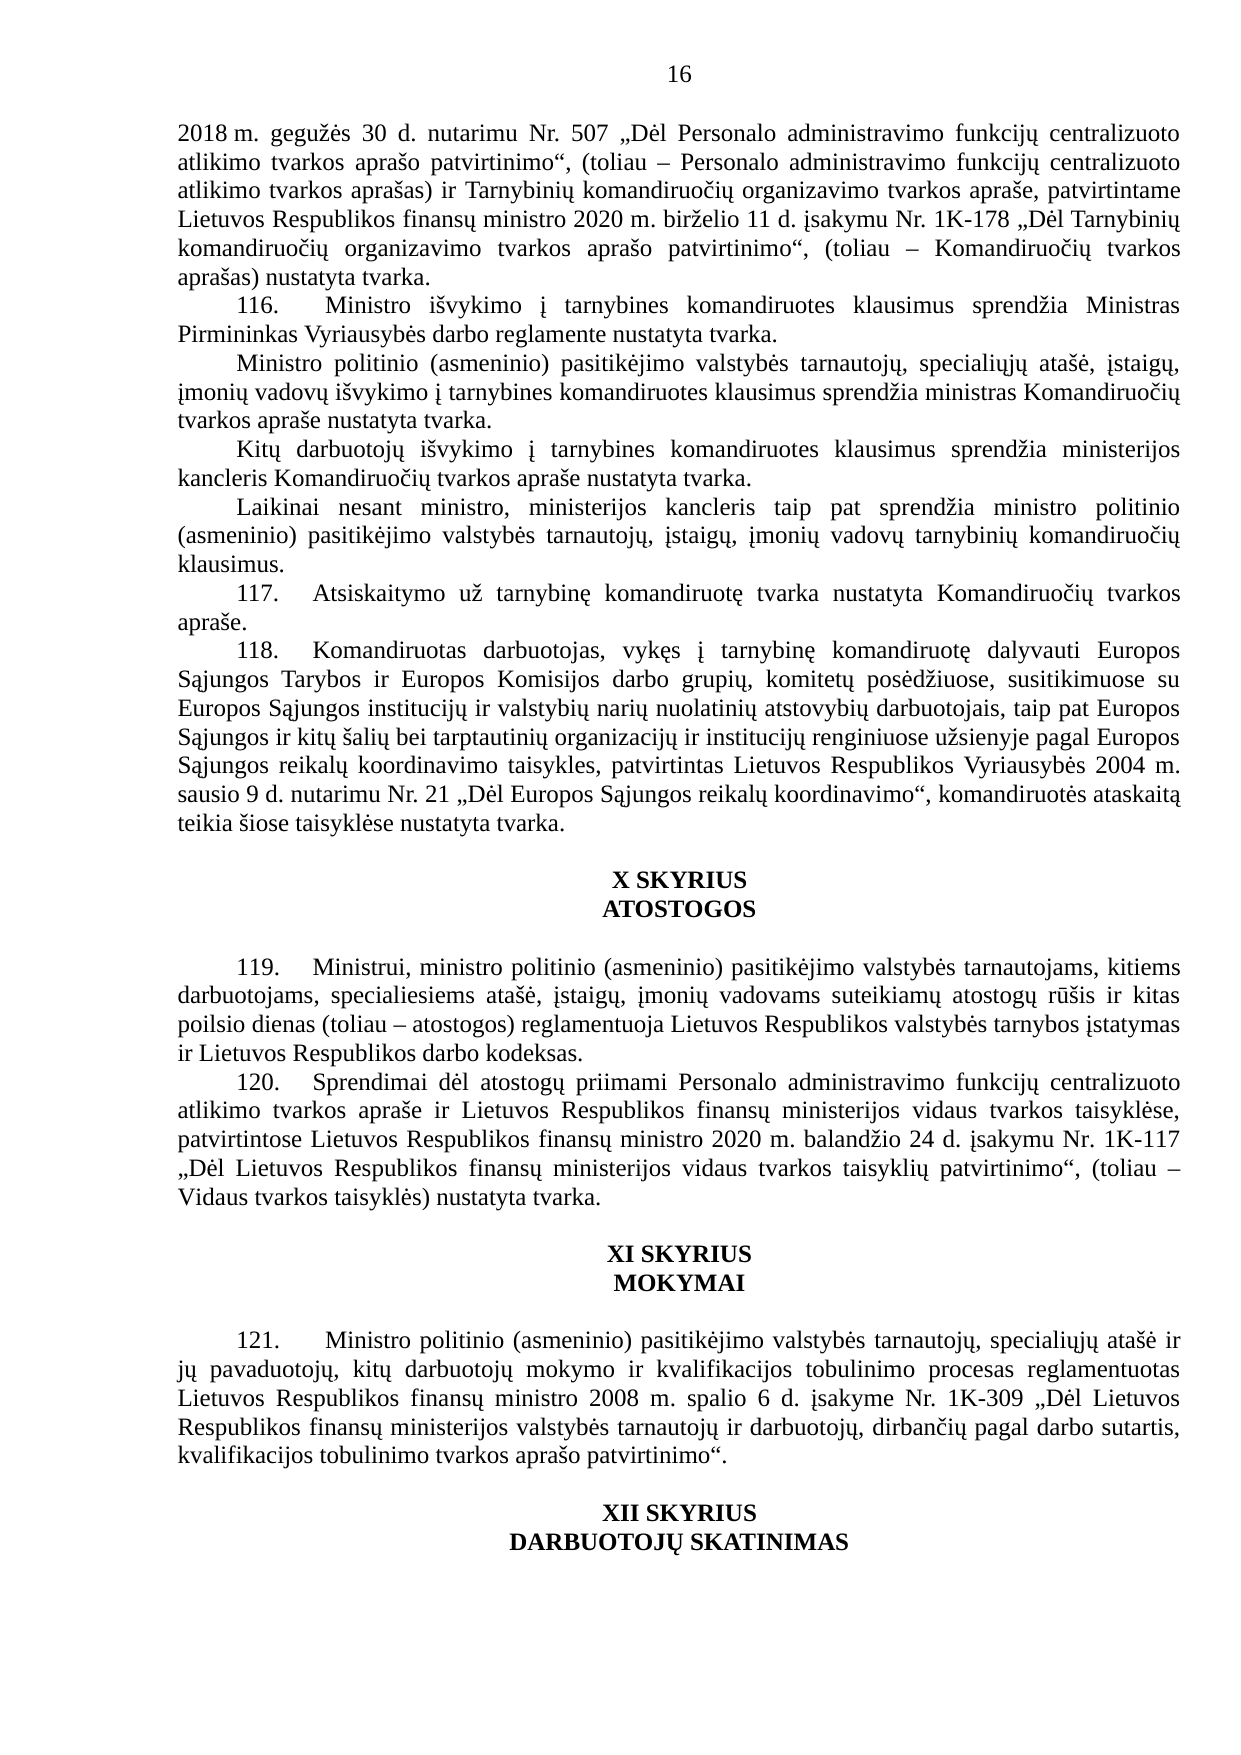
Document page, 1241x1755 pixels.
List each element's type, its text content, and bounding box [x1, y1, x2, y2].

text XI SKYRIUS [177, 1239, 1181, 1268]
text Ministro politinio (asmeninio) pasitikėjimo valstybės tarnautojų, specialiųjų atašė, įstaigų, įmonių vadovų išvykimo į tarnybines komandiruotes klausimus sprendžia ministras Komandiruočių tvarkos apraše nustatyta tvarka. [177, 348, 1181, 434]
text 118. Komandiruotas darbuotojas, vykęs į tarnybinę komandiruotę dalyvauti Europos Sąjungos Tarybos ir Europos Komisijos darbo grupių, komitetų posėdžiuose, susitikimuose su Europos Sąjungos institucijų ir valstybių narių nuolatinių atstovybių darbuotojais, taip pat Europos Sąjungos ir kitų šalių bei tarptautinių organizacijų ir institucijų renginiuose užsienyje pagal Europos Sąjungos reikalų koordinavimo taisykles, patvirtintas Lietuvos Respublikos Vyriausybės 2004 m. sausio 9 d. nutarimu Nr. 21 „Dėl Europos Sąjungos reikalų koordinavimo“, komandiruotės ataskaitą teikia šiose taisyklėse nustatyta tvarka. [177, 636, 1181, 837]
text 117. Atsiskaitymo už tarnybinę komandiruotę tvarka nustatyta Komandiruočių tvarkos apraše. [177, 578, 1181, 636]
text Laikinai nesant ministro, ministerijos kancleris taip pat sprendžia ministro politinio (asmeninio) pasitikėjimo valstybės tarnautojų, įstaigų, įmonių vadovų tarnybinių komandiruočių klausimus. [177, 492, 1181, 578]
text Kitų darbuotojų išvykimo į tarnybines komandiruotes klausimus sprendžia ministerijos kancleris Komandiruočių tvarkos apraše nustatyta tvarka. [177, 434, 1181, 492]
text 2018 m. gegužės 30 d. nutarimu Nr. 507 „Dėl Personalo administravimo funkcijų centralizuoto atlikimo tvarkos aprašo patvirtinimo“, (toliau – Personalo administravimo funkcijų centralizuoto atlikimo tvarkos aprašas) ir Tarnybinių komandiruočių organizavimo tvarkos apraše, patvirtintame Lietuvos Respublikos finansų ministro 2020 m. birželio 11 d. įsakymu Nr. 1K-178 „Dėl Tarnybinių komandiruočių organizavimo tvarkos aprašo patvirtinimo“, (toliau – Komandiruočių tvarkos aprašas) nustatyta tvarka. [177, 118, 1181, 291]
text 119. Ministrui, ministro politinio (asmeninio) pasitikėjimo valstybės tarnautojams, kitiems darbuotojams, specialiesiems atašė, įstaigų, įmonių vadovams suteikiamų atostogų rūšis ir kitas poilsio dienas (toliau – atostogos) reglamentuoja Lietuvos Respublikos valstybės tarnybos įstatymas ir Lietuvos Respublikos darbo kodeksas. [177, 952, 1181, 1067]
text 116. Ministro išvykimo į tarnybines komandiruotes klausimus sprendžia Ministras Pirmininkas Vyriausybės darbo reglamente nustatyta tvarka. [177, 291, 1181, 348]
text MOKYMAI [177, 1268, 1181, 1297]
text XII SKYRIUS [177, 1498, 1181, 1527]
text ATOSTOGOS [177, 894, 1181, 923]
text 120. Sprendimai dėl atostogų priimami Personalo administravimo funkcijų centralizuoto atlikimo tvarkos apraše ir Lietuvos Respublikos finansų ministerijos vidaus tvarkos taisyklėse, patvirtintose Lietuvos Respublikos finansų ministro 2020 m. balandžio 24 d. įsakymu Nr. 1K-117 „Dėl Lietuvos Respublikos finansų ministerijos vidaus tvarkos taisyklių patvirtinimo“, (toliau – Vidaus tvarkos taisyklės) nustatyta tvarka. [177, 1067, 1181, 1211]
text 121. Ministro politinio (asmeninio) pasitikėjimo valstybės tarnautojų, specialiųjų atašė ir jų pavaduotojų, kitų darbuotojų mokymo ir kvalifikacijos tobulinimo procesas reglamentuotas Lietuvos Respublikos finansų ministro 2008 m. spalio 6 d. įsakyme Nr. 1K-309 „Dėl Lietuvos Respublikos finansų ministerijos valstybės tarnautojų ir darbuotojų, dirbančių pagal darbo sutartis, kvalifikacijos tobulinimo tvarkos aprašo patvirtinimo“. [177, 1326, 1181, 1469]
text X SKYRIUS [177, 866, 1181, 894]
text DARBUOTOJŲ SKATINIMAS [177, 1527, 1181, 1556]
